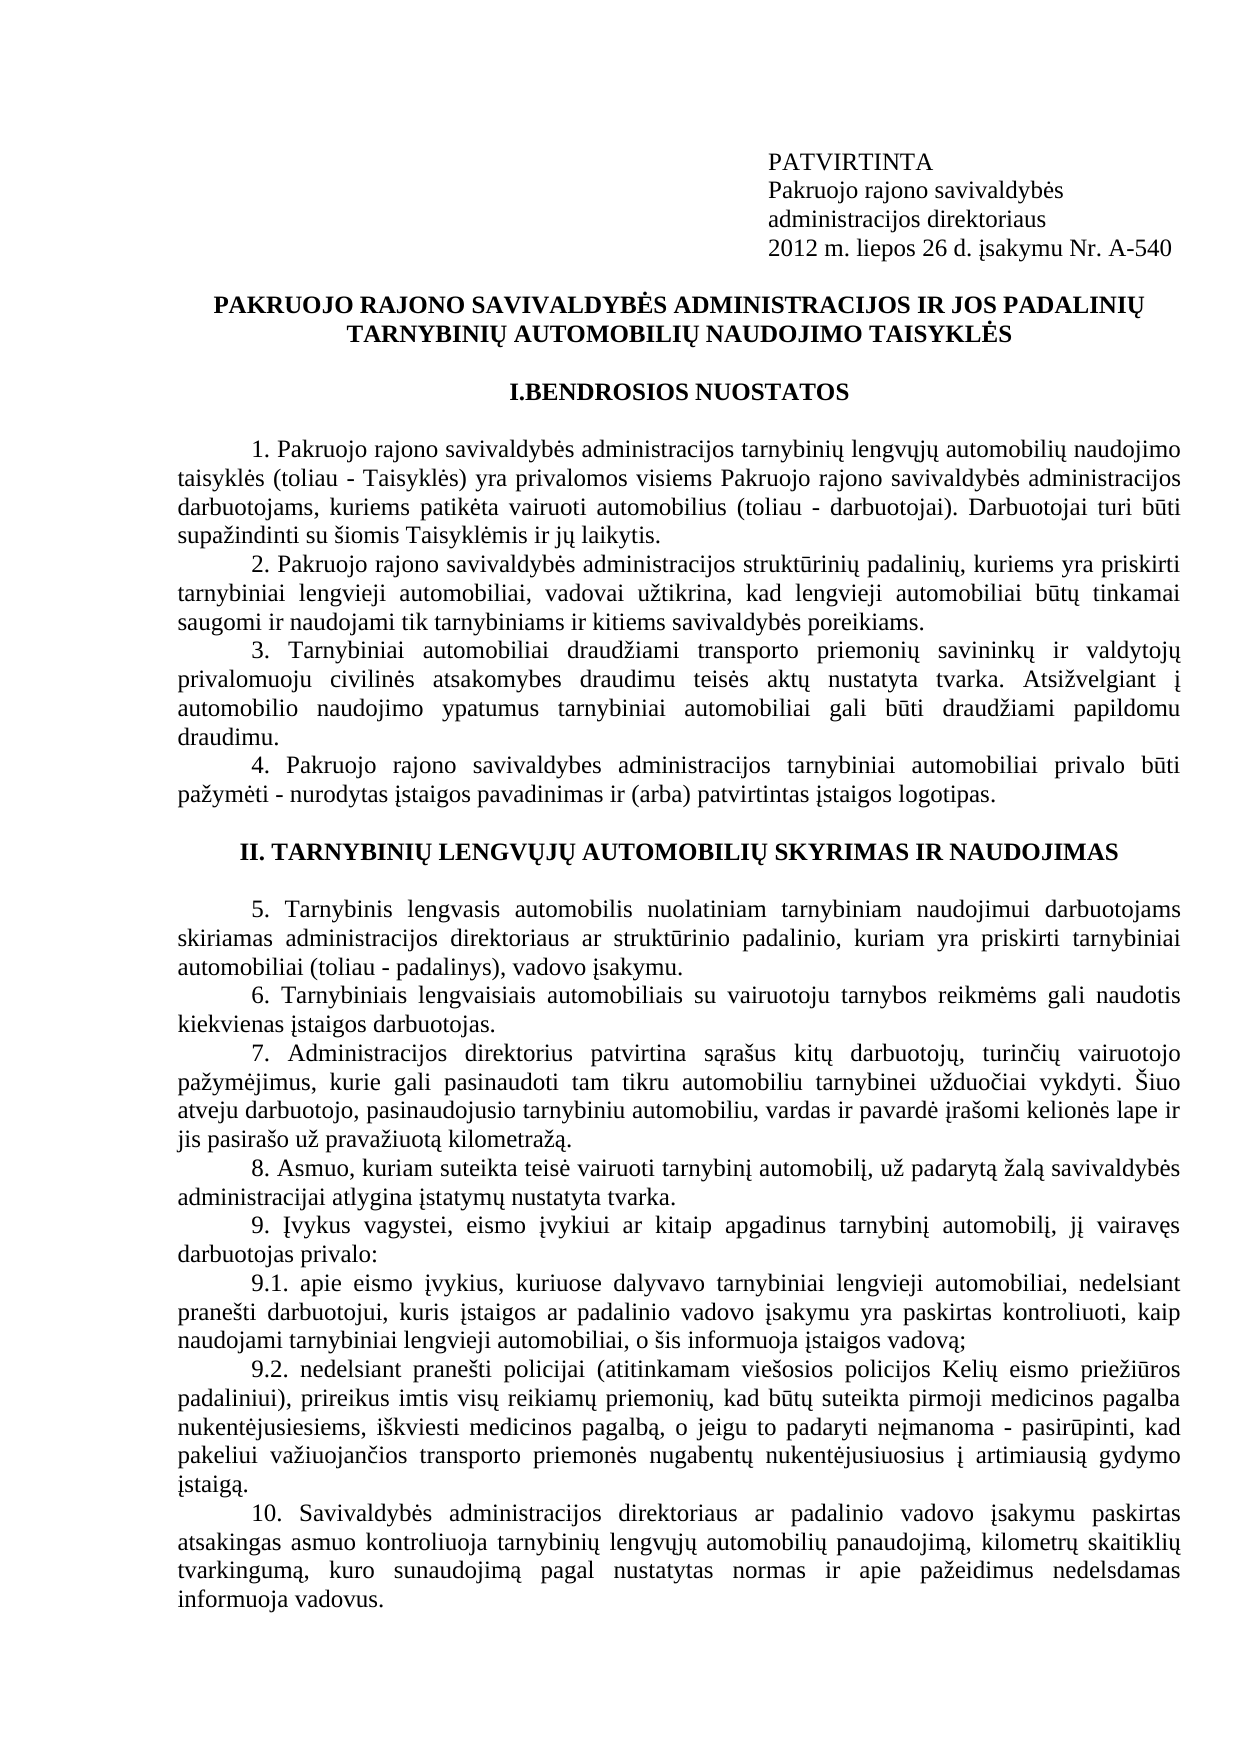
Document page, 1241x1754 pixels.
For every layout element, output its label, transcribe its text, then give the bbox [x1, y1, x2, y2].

text 3. Tarnybiniai automobiliai draudžiami transporto priemonių savininkų ir valdytojų privalomuoju civilinės atsakomybes draudimu teisės aktų nustatyta tvarka. Atsižvelgiant į automobilio naudojimo ypatumus tarnybiniai automobiliai gali būti draudžiami papildomu draudimu. [177, 636, 1181, 751]
text PATVIRTINTA [177, 147, 1181, 176]
text 1. Pakruojo rajono savivaldybės administracijos tarnybinių lengvųjų automobilių naudojimo taisyklės (toliau - Taisyklės) yra privalomos visiems Pakruojo rajono savivaldybės administracijos darbuotojams, kuriems patikėta vairuoti automobilius (toliau - darbuotojai). Darbuotojai turi būti supažindinti su šiomis Taisyklėmis ir jų laikytis. [177, 434, 1181, 549]
text 9. Įvykus vagystei, eismo įvykiui ar kitaip apgadinus tarnybinį automobilį, jį vairavęs darbuotojas privalo: [177, 1211, 1181, 1268]
text 5. Tarnybinis lengvasis automobilis nuolatiniam tarnybiniam naudojimui darbuotojams skiriamas administracijos direktoriaus ar struktūrinio padalinio, kuriam yra priskirti tarnybiniai automobiliai (toliau - padalinys), vadovo įsakymu. [177, 894, 1181, 981]
text 6. Tarnybiniais lengvaisiais automobiliais su vairuotoju tarnybos reikmėms gali naudotis kiekvienas įstaigos darbuotojas. [177, 981, 1181, 1038]
text 2. Pakruojo rajono savivaldybės administracijos struktūrinių padalinių, kuriems yra priskirti tarnybiniai lengvieji automobiliai, vadovai užtikrina, kad lengvieji automobiliai būtų tinkamai saugomi ir naudojami tik tarnybiniams ir kitiems savivaldybės poreikiams. [177, 549, 1181, 636]
text 9.2. nedelsiant pranešti policijai (atitinkamam viešosios policijos Kelių eismo priežiūros padaliniui), prireikus imtis visų reikiamų priemonių, kad būtų suteikta pirmoji medicinos pagalba nukentėjusiesiems, iškviesti medicinos pagalbą, o jeigu to padaryti neįmanoma - pasirūpinti, kad pakeliui važiuojančios transporto priemonės nugabentų nukentėjusiuosius į artimiausią gydymo įstaigą. [177, 1354, 1181, 1498]
text II. TARNYBINIŲ LENGVŲJŲ AUTOMOBILIŲ SKYRIMAS IR NAUDOJIMAS [177, 837, 1181, 866]
text Pakruojo rajono savivaldybės [177, 176, 1181, 204]
text 9.1. apie eismo įvykius, kuriuose dalyvavo tarnybiniai lengvieji automobiliai, nedelsiant pranešti darbuotojui, kuris įstaigos ar padalinio vadovo įsakymu yra paskirtas kontroliuoti, kaip naudojami tarnybiniai lengvieji automobiliai, o šis informuoja įstaigos vadovą; [177, 1268, 1181, 1354]
text 4. Pakruojo rajono savivaldybes administracijos tarnybiniai automobiliai privalo būti pažymėti - nurodytas įstaigos pavadinimas ir (arba) patvirtintas įstaigos logotipas. [177, 751, 1181, 808]
text 7. Administracijos direktorius patvirtina sąrašus kitų darbuotojų, turinčių vairuotojo pažymėjimus, kurie gali pasinaudoti tam tikru automobiliu tarnybinei užduočiai vykdyti. Šiuo atveju darbuotojo, pasinaudojusio tarnybiniu automobiliu, vardas ir pavardė įrašomi kelionės lape ir jis pasirašo už pravažiuotą kilometražą. [177, 1038, 1181, 1153]
text PAKRUOJO RAJONO SAVIVALDYBĖS ADMINISTRACIJOS IR JOS PADALINIŲ TARNYBINIŲ AUTOMOBILIŲ NAUDOJIMO TAISYKLĖS [177, 291, 1181, 348]
text I.BENDROSIOS NUOSTATOS [177, 377, 1181, 406]
text 8. Asmuo, kuriam suteikta teisė vairuoti tarnybinį automobilį, už padarytą žalą savivaldybės administracijai atlygina įstatymų nustatyta tvarka. [177, 1153, 1181, 1211]
text 2012 m. liepos 26 d. įsakymu Nr. A-540 [177, 233, 1181, 262]
text administracijos direktoriaus [177, 204, 1181, 233]
text 10. Savivaldybės administracijos direktoriaus ar padalinio vadovo įsakymu paskirtas atsakingas asmuo kontroliuoja tarnybinių lengvųjų automobilių panaudojimą, kilometrų skaitiklių tvarkingumą, kuro sunaudojimą pagal nustatytas normas ir apie pažeidimus nedelsdamas informuoja vadovus. [177, 1498, 1181, 1613]
